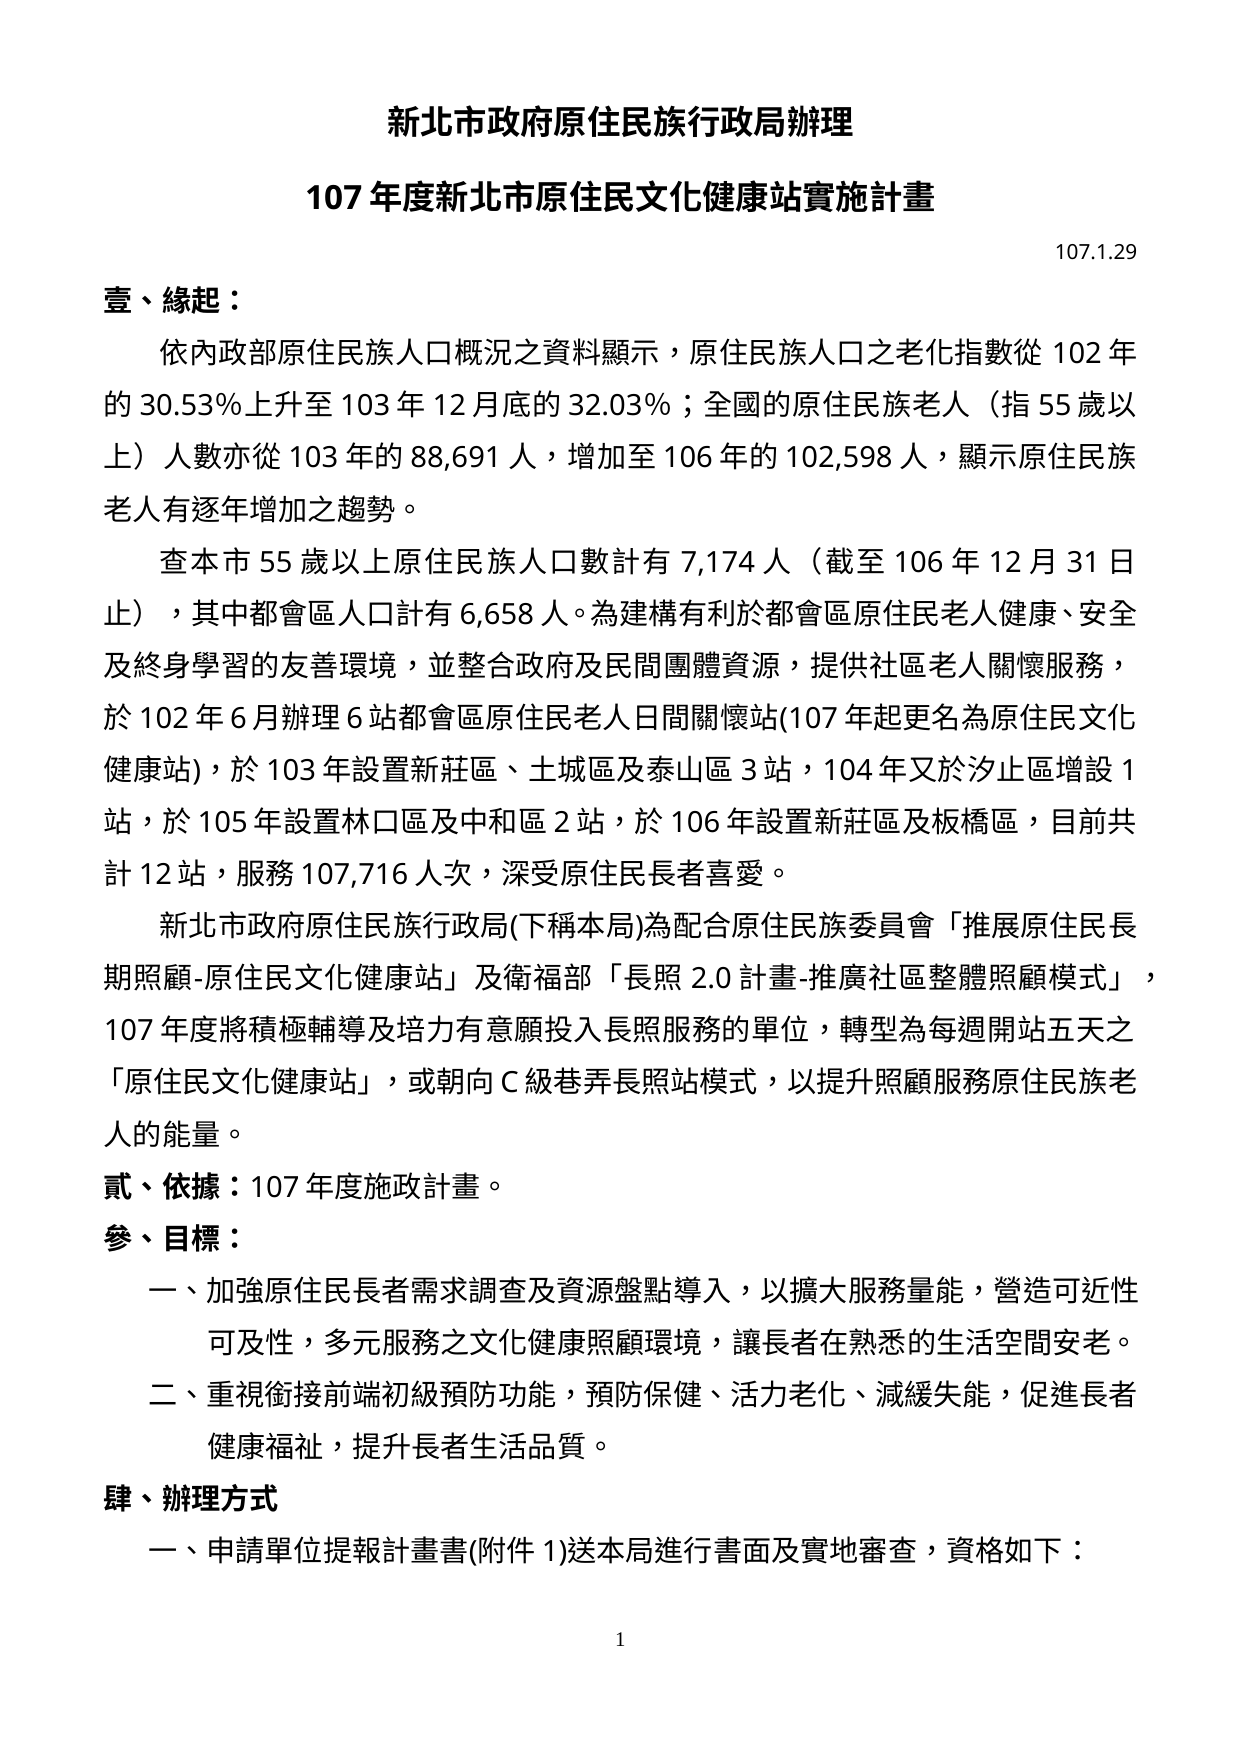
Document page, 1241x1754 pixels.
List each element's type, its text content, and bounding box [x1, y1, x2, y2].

text 新北市政府原住民族行政局辦理 [103, 82, 1137, 157]
text 107.1.29 [103, 232, 1137, 270]
list 申請單位提報計畫書(附件1)送本局進行書面及實地審查，資格如下： [148, 1520, 1137, 1572]
text 新北市政府原住民族行政局(下稱本局)為配合原住民族委員會「推展原住民長期照顧-原住民文化健康站」及衛福部「長照2.0計畫-推廣社區整體照顧模式」，107年度將積極輔導及培力有意願投入長照服務的單位，轉型為每週開站五天之「原住民文化健康站」，或朝向C級巷弄長照站模式，以提升照顧服務原住民族老人的能量。 [103, 895, 1137, 1155]
list 目標： [103, 1207, 1137, 1259]
text 查本市55歲以上原住民族人口數計有7,174人（截至106年12月31日止），其中都會區人口計有6,658人。為建構有利於都會區原住民老人健康、安全及終身學習的友善環境，並整合政府及民間團體資源，提供社區老人關懷服務，於102年6月辦理6站都會區原住民老人日間關懷站(107年起更名為原住民文化健康站)，於103年設置新莊區、土城區及泰山區3站，104年又於汐止區增設1站，於105年設置林口區及中和區2站，於106年設置新莊區及板橋區，目前共計12站，服務107,716人次，深受原住民長者喜愛。 [103, 530, 1137, 895]
list 依據：107年度施政計畫。 [103, 1155, 1137, 1207]
list 重視銜接前端初級預防功能，預防保健、活力老化、減緩失能，促進長者健康福祉，提升長者生活品質。 [148, 1364, 1137, 1468]
text 依內政部原住民族人口概況之資料顯示，原住民族人口之老化指數從102年的30.53％上升至103年12月底的32.03％；全國的原住民族老人（指55歲以上）人數亦從103年的88,691人，增加至106年的102,598人，顯示原住民族老人有逐年增加之趨勢。 [103, 322, 1137, 530]
text 107年度新北市原住民文化健康站實施計畫 [103, 157, 1137, 232]
list 緣起： [103, 270, 1137, 322]
list 加強原住民長者需求調查及資源盤點導入，以擴大服務量能，營造可近性、可及性，多元服務之文化健康照顧環境，讓長者在熟悉的生活空間安老。 [148, 1259, 1137, 1364]
list 辦理方式 [103, 1468, 1137, 1520]
